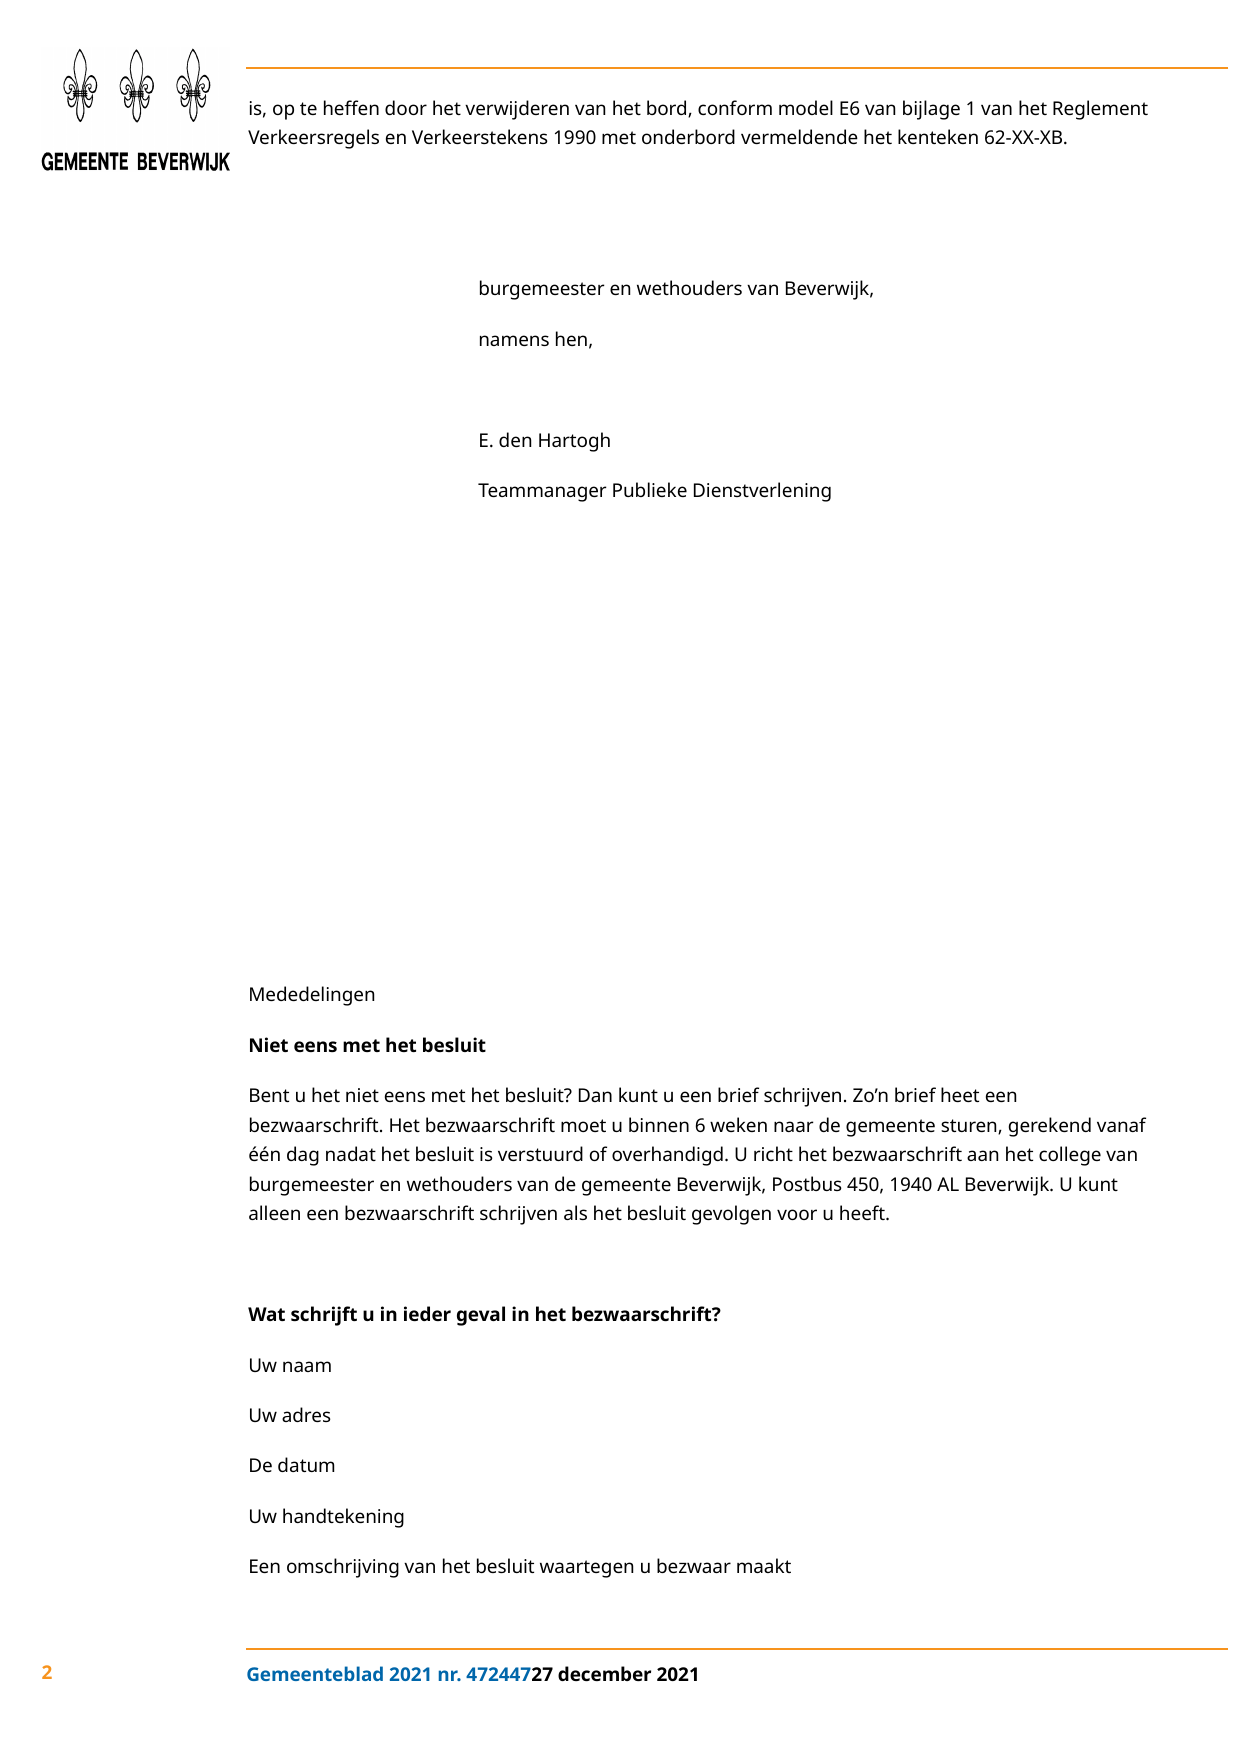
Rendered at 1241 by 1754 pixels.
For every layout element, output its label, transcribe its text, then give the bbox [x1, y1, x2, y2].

text Uw handtekening [248, 1503, 1152, 1529]
text Wat schrijft u in ieder geval in het bezwaarschrift? [248, 1301, 1152, 1327]
text Uw naam [248, 1352, 1152, 1378]
text Uw adres [248, 1402, 1152, 1428]
text Mededelingen [248, 981, 1152, 1007]
text Een omschrijving van het besluit waartegen u bezwaar maakt [248, 1553, 1152, 1579]
text Niet eens met het besluit [248, 1032, 1152, 1058]
text Teammanager Publieke Dienstverlening [248, 477, 1152, 503]
text De datum [248, 1453, 1152, 1478]
text is, op te heffen door het verwijderen van het bord, conform model E6 van bijlage 1 van het Reglement Verkeersregels en Verkeerstekens 1990 met onderbord vermeldende het kenteken 62-XX-XB. [248, 95, 1152, 150]
text burgemeester en wethouders van Beverwijk, [248, 276, 1152, 301]
text Bent u het niet eens met het besluit? Dan kunt u een brief schrijven. Zo’n brief heet een bezwaarschrift. Het bezwaarschrift moet u binnen 6 weken naar de gemeente sturen, gerekend vanaf één dag nadat het besluit is verstuurd of overhandigd. U richt het bezwaarschrift aan het college van burgemeester en wethouders van de gemeente Beverwijk, Postbus 450, 1940 AL Beverwijk. U kunt alleen een bezwaarschrift schrijven als het besluit gevolgen voor u heeft. [248, 1082, 1152, 1226]
text E. den Hartogh [248, 427, 1152, 453]
text namens hen, [248, 326, 1152, 352]
picture [41, 47, 231, 172]
